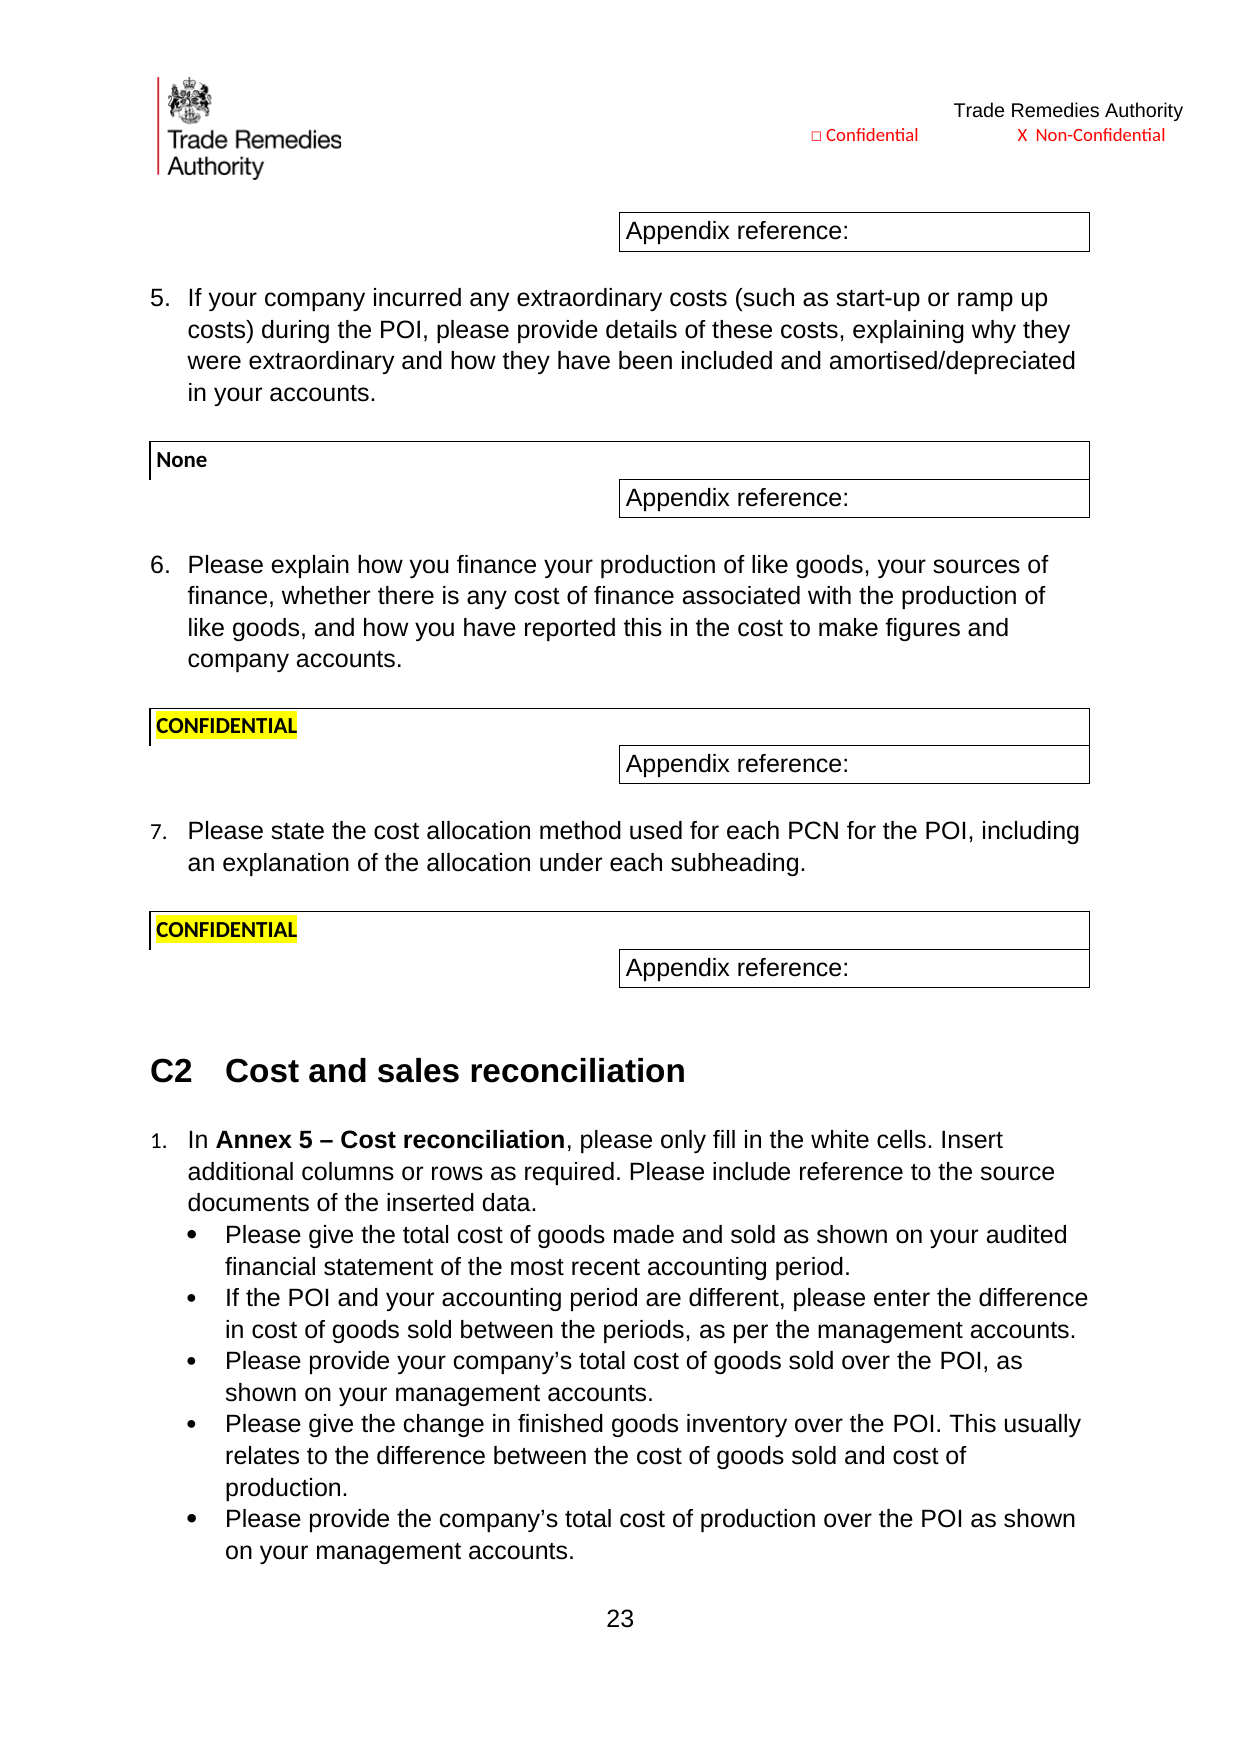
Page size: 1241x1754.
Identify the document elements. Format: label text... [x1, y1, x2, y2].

table_cell [150, 480, 619, 517]
subtitle C2 Cost and sales reconciliation [150, 1051, 1090, 1089]
table_cell [150, 950, 619, 987]
table_cell Appendix reference: [620, 213, 1089, 251]
list In Annex 5 – Cost reconciliation, please only fill in the white cells. Insert additional columns or rows as required. Please include reference to the source documents of the inserted data. [150, 1125, 1090, 1217]
table_cell [150, 213, 619, 251]
list If your company incurred any extraordinary costs (such as start-up or ramp up costs) during the POI, please provide details of these costs, explaining why they were extraordinary and how they have been included and amortised/depreciated in your accounts. [150, 283, 1090, 407]
list Please give the total cost of goods made and sold as shown on your audited financial statement of the most recent accounting period. [187, 1220, 1090, 1280]
table_cell [150, 746, 619, 783]
list Please explain how you finance your production of like goods, your sources of finance, whether there is any cost of finance associated with the production of like goods, and how you have reported this in the cost to make figures and company accounts. [150, 549, 1090, 673]
table_header CONFIDENTIAL [151, 709, 1089, 745]
list Please state the cost allocation method used for each PCN for the POI, including an explanation of the allocation under each subheading. [150, 816, 1090, 877]
list Please provide your company’s total cost of goods sold over the POI, as shown on your management accounts. [187, 1346, 1090, 1407]
table_header CONFIDENTIAL [151, 912, 1089, 948]
list Please give the change in finished goods inventory over the POI. This usually relates to the difference between the cost of goods sold and cost of production. [187, 1409, 1090, 1501]
table_cell Appendix reference: [620, 950, 1089, 987]
list If the POI and your accounting period are different, please enter the difference in cost of goods sold between the periods, as per the management accounts. [187, 1283, 1090, 1343]
table_cell Appendix reference: [620, 746, 1089, 783]
table_header None [151, 442, 1089, 478]
table_cell Appendix reference: [620, 480, 1089, 517]
list Please provide the company’s total cost of production over the POI as shown on your management accounts. [187, 1504, 1090, 1564]
